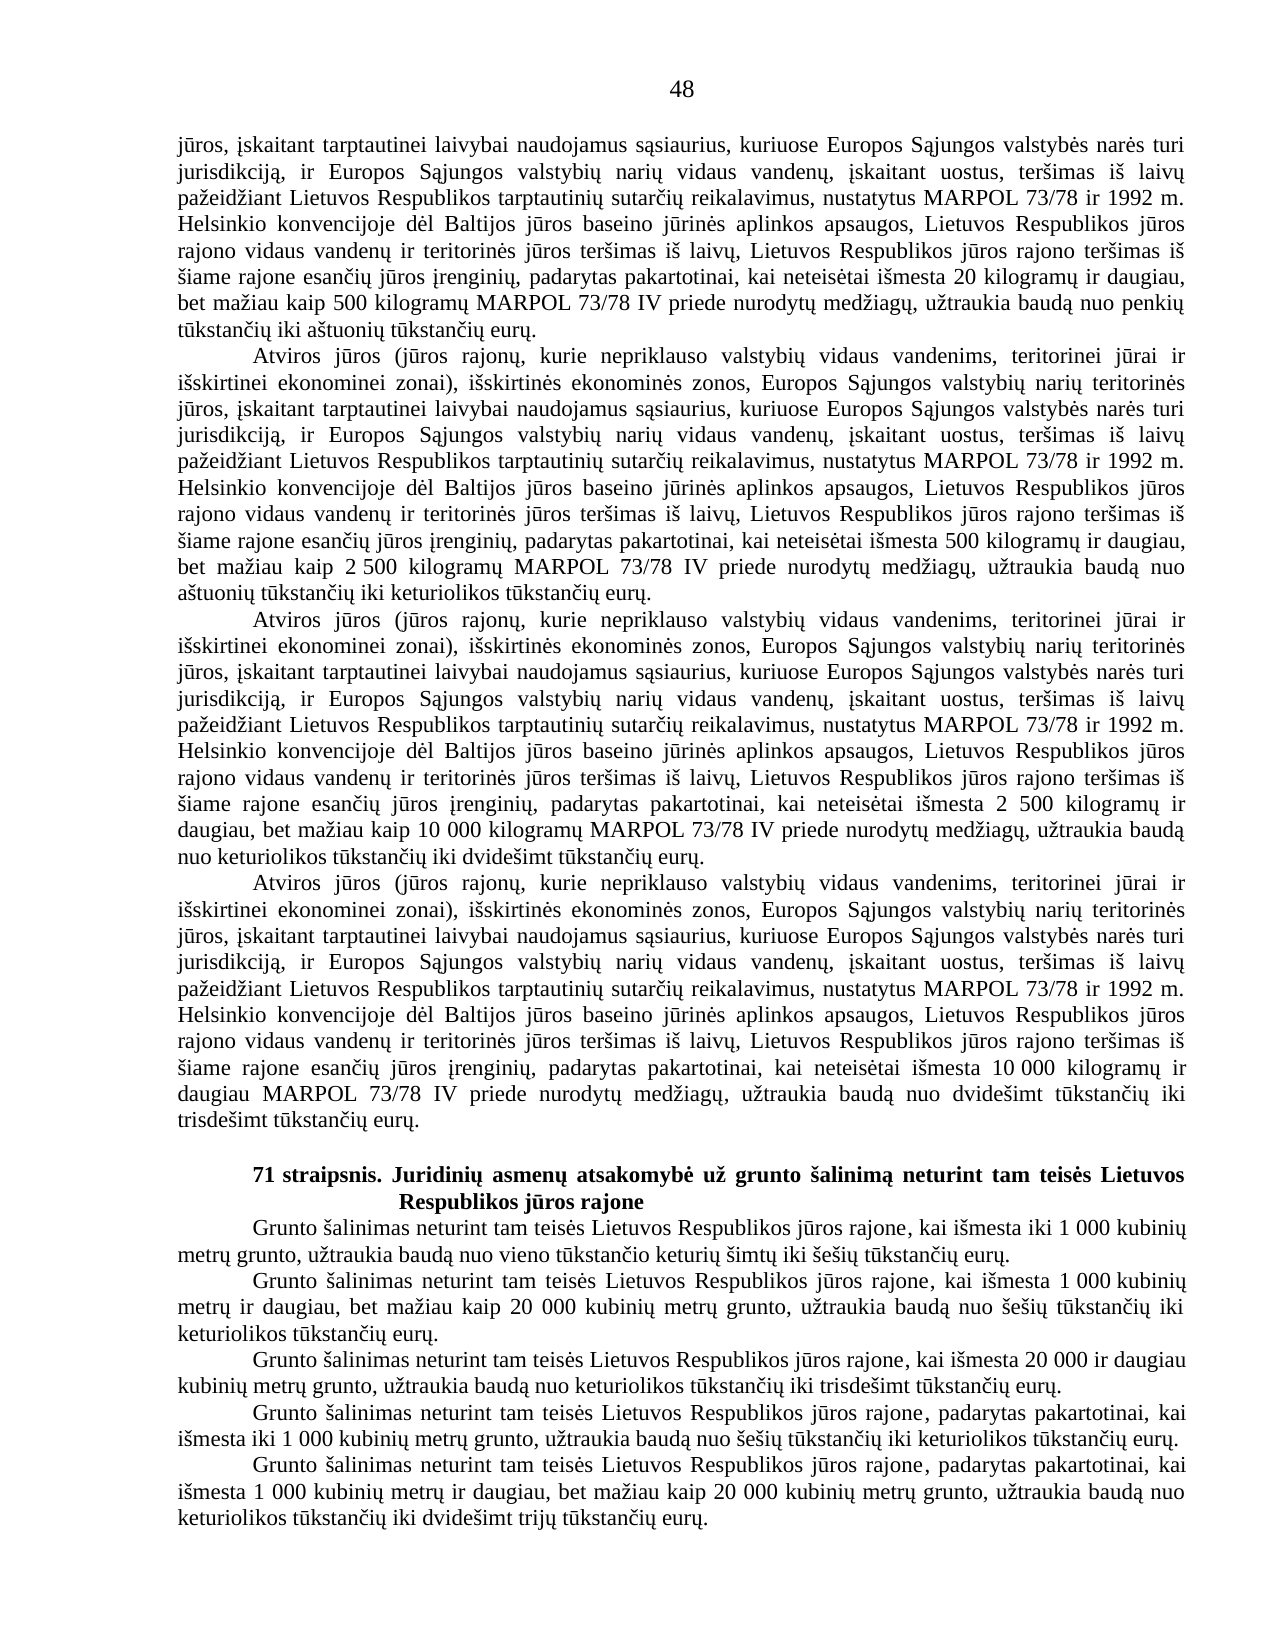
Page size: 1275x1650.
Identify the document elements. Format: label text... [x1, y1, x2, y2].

text Grunto šalinimas neturint tam teisės Lietuvos Respublikos jūros rajone, padarytas pakartotinai, kai išmesta 1 000 kubinių metrų ir daugiau, bet mažiau kaip 20 000 kubinių metrų grunto, užtraukia baudą nuo keturiolikos tūkstančių iki dvidešimt trijų tūkstančių eurų. [177, 1451, 1186, 1531]
text Grunto šalinimas neturint tam teisės Lietuvos Respublikos jūros rajone, padarytas pakartotinai, kai išmesta iki 1 000 kubinių metrų grunto, užtraukia baudą nuo šešių tūkstančių iki keturiolikos tūkstančių eurų. [177, 1399, 1186, 1451]
text 71 straipsnis. Juridinių asmenų atsakomybė už grunto šalinimą neturint tam teisės Lietuvos Respublikos jūros rajone [252, 1162, 1186, 1214]
text Grunto šalinimas neturint tam teisės Lietuvos Respublikos jūros rajone, kai išmesta iki 1 000 kubinių metrų grunto, užtraukia baudą nuo vieno tūkstančio keturių šimtų iki šešių tūkstančių eurų. [177, 1214, 1186, 1267]
text Grunto šalinimas neturint tam teisės Lietuvos Respublikos jūros rajone, kai išmesta 1 000 kubinių metrų ir daugiau, bet mažiau kaip 20 000 kubinių metrų grunto, užtraukia baudą nuo šešių tūkstančių iki keturiolikos tūkstančių eurų. [177, 1267, 1186, 1346]
text Grunto šalinimas neturint tam teisės Lietuvos Respublikos jūros rajone, kai išmesta 20 000 ir daugiau kubinių metrų grunto, užtraukia baudą nuo keturiolikos tūkstančių iki trisdešimt tūkstančių eurų. [177, 1346, 1186, 1399]
text Atviros jūros (jūros rajonų, kurie nepriklauso valstybių vidaus vandenims, teritorinei jūrai ir išskirtinei ekonominei zonai), išskirtinės ekonominės zonos, Europos Sąjungos valstybių narių teritorinės jūros, įskaitant tarptautinei laivybai naudojamus sąsiaurius, kuriuose Europos Sąjungos valstybės narės turi jurisdikciją, ir Europos Sąjungos valstybių narių vidaus vandenų, įskaitant uostus, teršimas iš laivų pažeidžiant Lietuvos Respublikos tarptautinių sutarčių reikalavimus, nustatytus MARPOL 73/78 ir 1992 m. Helsinkio konvencijoje dėl Baltijos jūros baseino jūrinės aplinkos apsaugos, Lietuvos Respublikos jūros rajono vidaus vandenų ir teritorinės jūros teršimas iš laivų, Lietuvos Respublikos jūros rajono teršimas iš šiame rajone esančių jūros įrenginių, padarytas pakartotinai, kai neteisėtai išmesta 500 kilogramų ir daugiau, bet mažiau kaip 2 500 kilogramų MARPOL 73/78 IV priede nurodytų medžiagų, užtraukia baudą nuo aštuonių tūkstančių iki keturiolikos tūkstančių eurų. [177, 342, 1186, 606]
text Atviros jūros (jūros rajonų, kurie nepriklauso valstybių vidaus vandenims, teritorinei jūrai ir išskirtinei ekonominei zonai), išskirtinės ekonominės zonos, Europos Sąjungos valstybių narių teritorinės jūros, įskaitant tarptautinei laivybai naudojamus sąsiaurius, kuriuose Europos Sąjungos valstybės narės turi jurisdikciją, ir Europos Sąjungos valstybių narių vidaus vandenų, įskaitant uostus, teršimas iš laivų pažeidžiant Lietuvos Respublikos tarptautinių sutarčių reikalavimus, nustatytus MARPOL 73/78 ir 1992 m. Helsinkio konvencijoje dėl Baltijos jūros baseino jūrinės aplinkos apsaugos, Lietuvos Respublikos jūros rajono vidaus vandenų ir teritorinės jūros teršimas iš laivų, Lietuvos Respublikos jūros rajono teršimas iš šiame rajone esančių jūros įrenginių, padarytas pakartotinai, kai neteisėtai išmesta 10 000 kilogramų ir daugiau MARPOL 73/78 IV priede nurodytų medžiagų, užtraukia baudą nuo dvidešimt tūkstančių iki trisdešimt tūkstančių eurų. [177, 869, 1186, 1133]
text jūros, įskaitant tarptautinei laivybai naudojamus sąsiaurius, kuriuose Europos Sąjungos valstybės narės turi jurisdikciją, ir Europos Sąjungos valstybių narių vidaus vandenų, įskaitant uostus, teršimas iš laivų pažeidžiant Lietuvos Respublikos tarptautinių sutarčių reikalavimus, nustatytus MARPOL 73/78 ir 1992 m. Helsinkio konvencijoje dėl Baltijos jūros baseino jūrinės aplinkos apsaugos, Lietuvos Respublikos jūros rajono vidaus vandenų ir teritorinės jūros teršimas iš laivų, Lietuvos Respublikos jūros rajono teršimas iš šiame rajone esančių jūros įrenginių, padarytas pakartotinai, kai neteisėtai išmesta 20 kilogramų ir daugiau, bet mažiau kaip 500 kilogramų MARPOL 73/78 IV priede nurodytų medžiagų, užtraukia baudą nuo penkių tūkstančių iki aštuonių tūkstančių eurų. [177, 131, 1186, 342]
text Atviros jūros (jūros rajonų, kurie nepriklauso valstybių vidaus vandenims, teritorinei jūrai ir išskirtinei ekonominei zonai), išskirtinės ekonominės zonos, Europos Sąjungos valstybių narių teritorinės jūros, įskaitant tarptautinei laivybai naudojamus sąsiaurius, kuriuose Europos Sąjungos valstybės narės turi jurisdikciją, ir Europos Sąjungos valstybių narių vidaus vandenų, įskaitant uostus, teršimas iš laivų pažeidžiant Lietuvos Respublikos tarptautinių sutarčių reikalavimus, nustatytus MARPOL 73/78 ir 1992 m. Helsinkio konvencijoje dėl Baltijos jūros baseino jūrinės aplinkos apsaugos, Lietuvos Respublikos jūros rajono vidaus vandenų ir teritorinės jūros teršimas iš laivų, Lietuvos Respublikos jūros rajono teršimas iš šiame rajone esančių jūros įrenginių, padarytas pakartotinai, kai neteisėtai išmesta 2 500 kilogramų ir daugiau, bet mažiau kaip 10 000 kilogramų MARPOL 73/78 IV priede nurodytų medžiagų, užtraukia baudą nuo keturiolikos tūkstančių iki dvidešimt tūkstančių eurų. [177, 606, 1186, 869]
